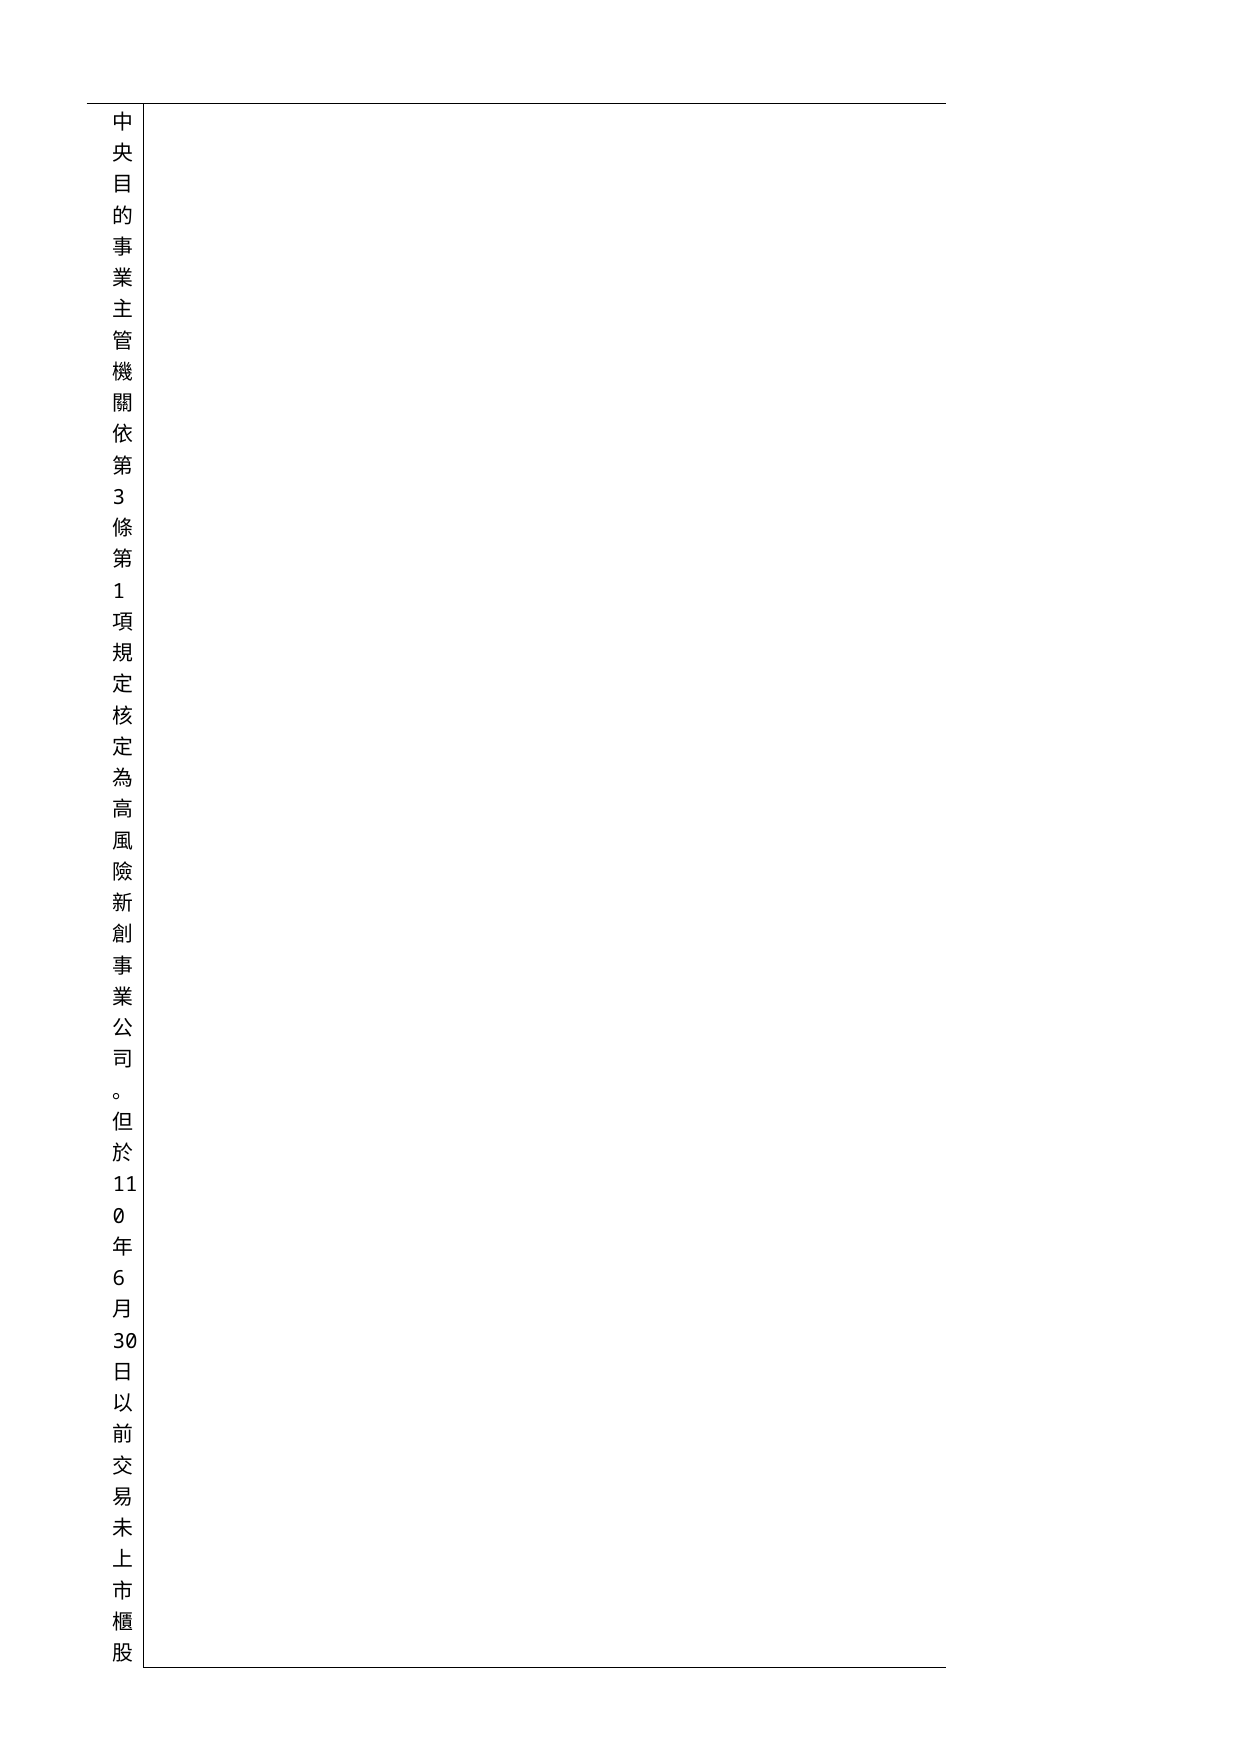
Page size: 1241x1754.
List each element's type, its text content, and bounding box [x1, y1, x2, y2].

table_cell [144, 104, 946, 1667]
table_cell [77, 103, 87, 1667]
table_cell 中央目的事業主管機關依第3條第1項規定核定為高風險新創事業公司。但於110年6月30日以前交易未上市櫃股 [87, 104, 143, 1667]
